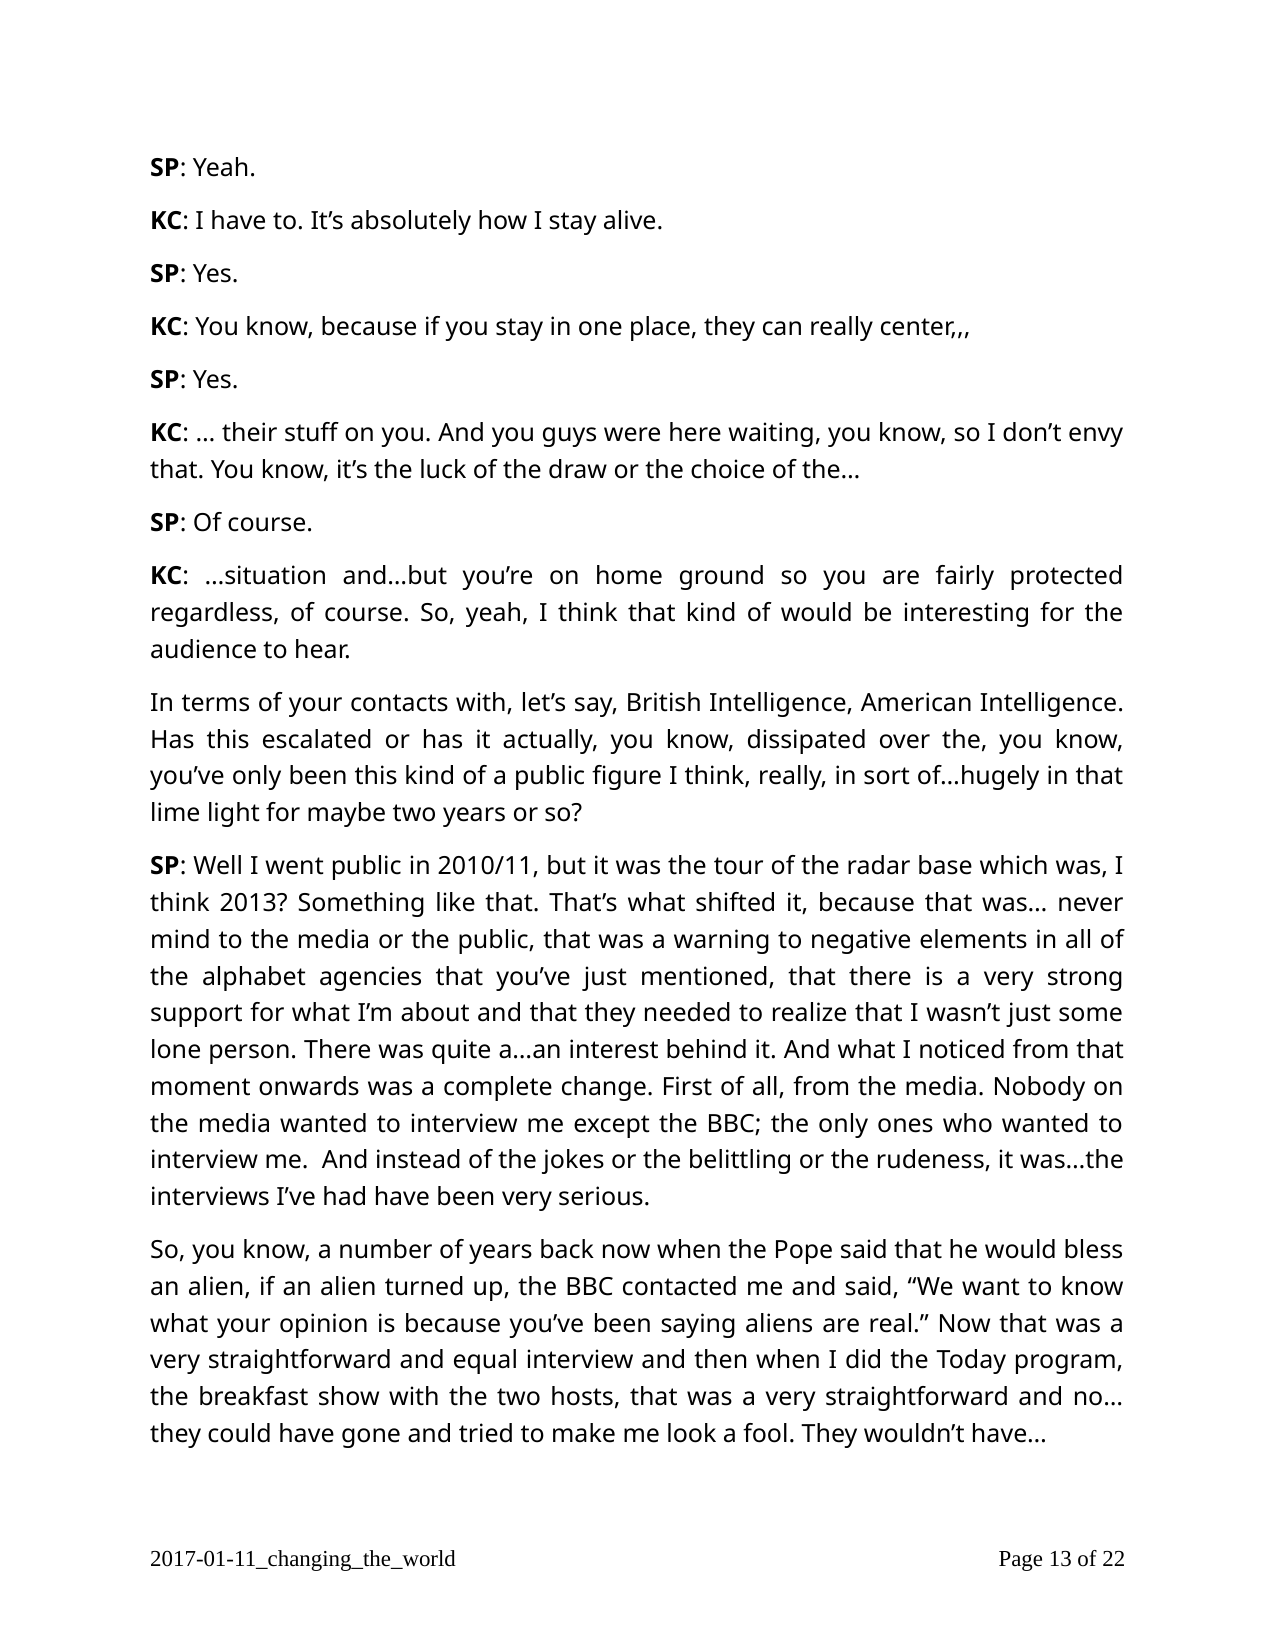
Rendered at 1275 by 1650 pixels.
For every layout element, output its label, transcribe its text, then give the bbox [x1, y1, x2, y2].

text SP: Well I went public in 2010/11, but it was the tour of the radar base which was, I think 2013? Something like that. That’s what shifted it, because that was… never mind to the media or the public, that was a warning to negative elements in all of the alphabet agencies that you’ve just mentioned, that there is a very strong support for what I’m about and that they needed to realize that I wasn’t just some lone person. There was quite a…an interest behind it. And what I noticed from that moment onwards was a complete change. First of all, from the media. Nobody on the media wanted to interview me except the BBC; the only ones who wanted to interview me. And instead of the jokes or the belittling or the rudeness, it was…the interviews I’ve had have been very serious. [150, 848, 1125, 1213]
text SP: Yes. [150, 362, 1125, 396]
text In terms of your contacts with, let’s say, British Intelligence, American Intelligence. Has this escalated or has it actually, you know, dissipated over the, you know, you’ve only been this kind of a public figure I think, really, in sort of…hugely in that lime light for maybe two years or so? [150, 684, 1125, 829]
text So, you know, a number of years back now when the Pope said that he would bless an alien, if an alien turned up, the BBC contacted me and said, “We want to know what your opinion is because you’ve been saying aliens are real.” Now that was a very straightforward and equal interview and then when I did the Today program, the breakfast show with the two hosts, that was a very straightforward and no…they could have gone and tried to make me look a fool. They wouldn’t have… [150, 1232, 1125, 1450]
text KC: I have to. It’s absolutely how I stay alive. [150, 203, 1125, 237]
text SP: Yeah. [150, 150, 1125, 184]
text SP: Yes. [150, 256, 1125, 290]
text KC: You know, because if you stay in one place, they can really center,,, [150, 309, 1125, 343]
text SP: Of course. [150, 505, 1125, 539]
text KC: … their stuff on you. And you guys were here waiting, you know, so I don’t envy that. You know, it’s the luck of the draw or the choice of the… [150, 415, 1125, 486]
text KC: …situation and…but you’re on home ground so you are fairly protected regardless, of course. So, yeah, I think that kind of would be interesting for the audience to hear. [150, 558, 1125, 666]
